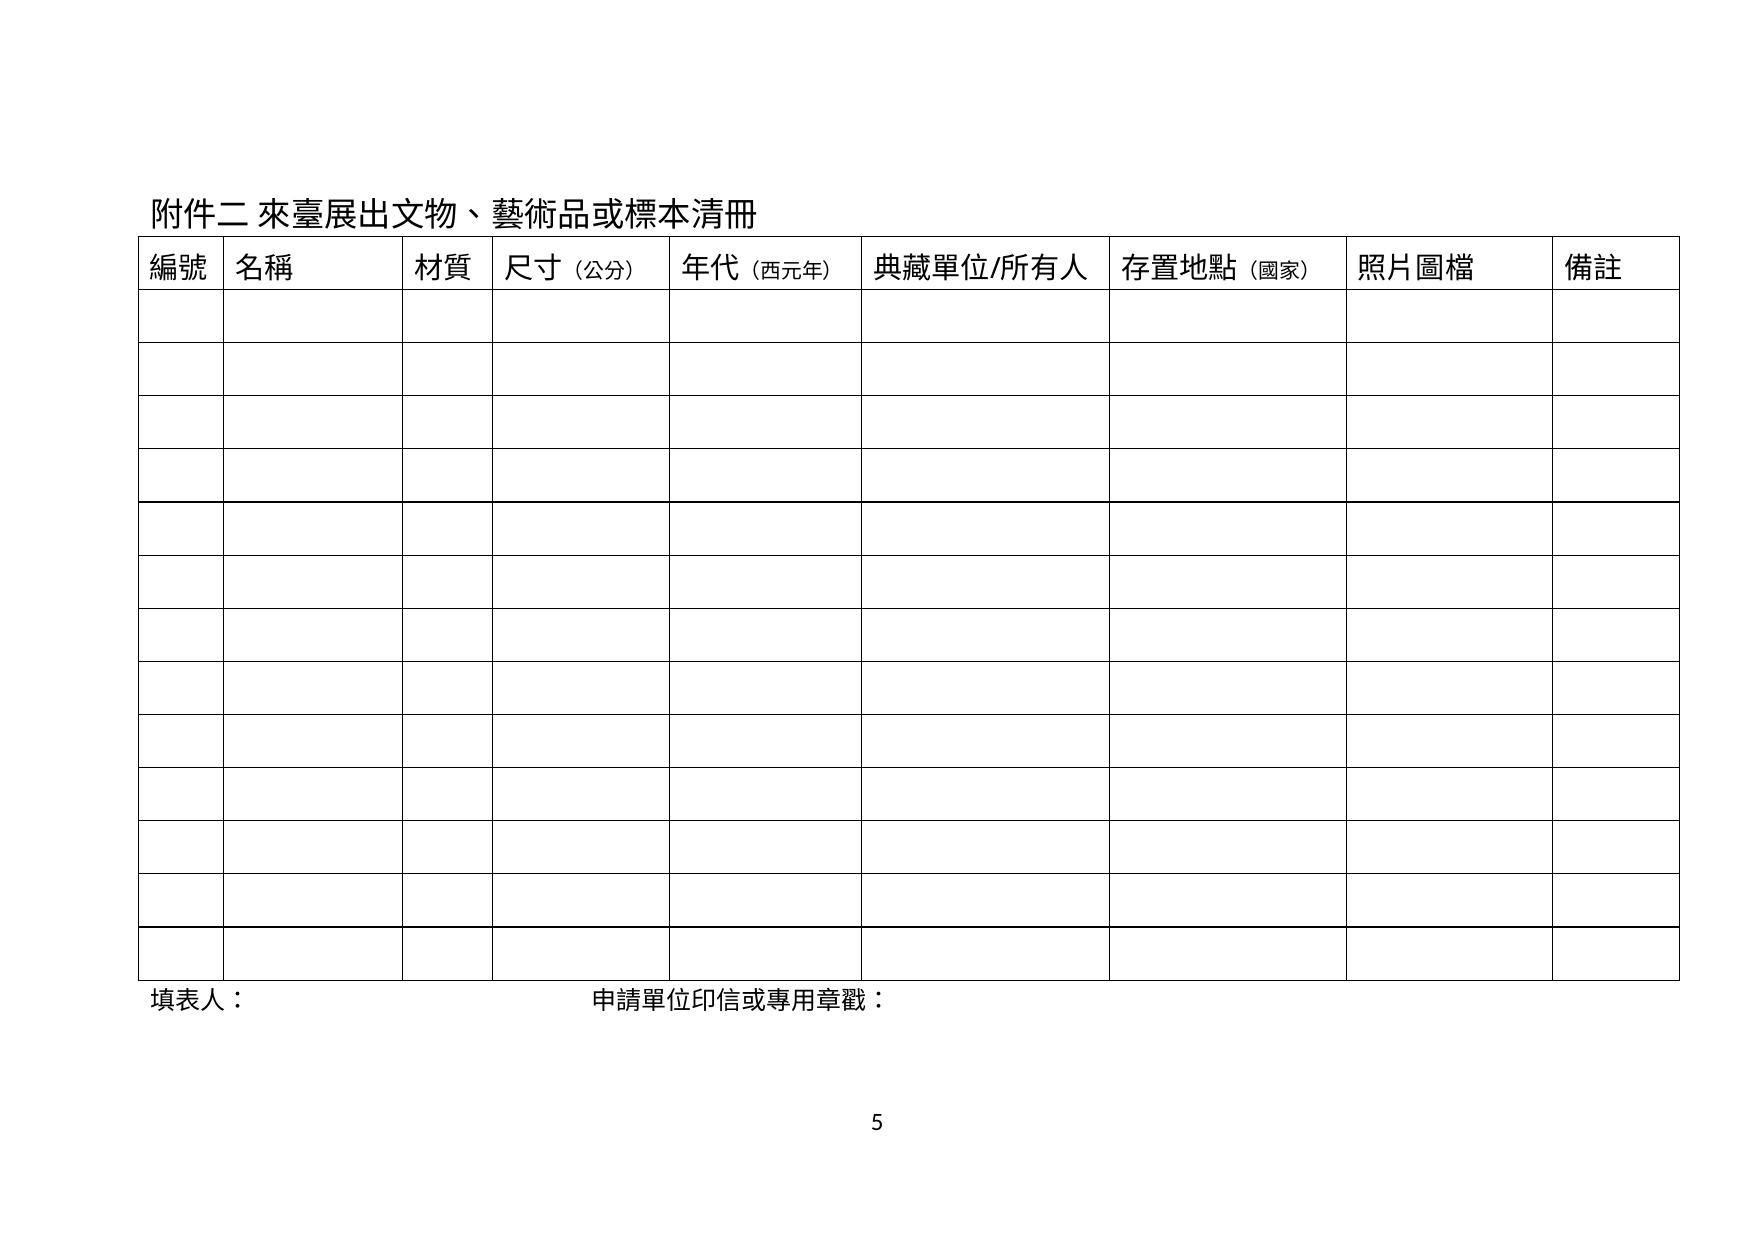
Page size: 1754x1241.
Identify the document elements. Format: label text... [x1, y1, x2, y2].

table_cell [670, 662, 861, 714]
table_cell [224, 609, 402, 661]
text 附件二 來臺展出文物、藝術品或標本清冊 [150, 187, 1604, 236]
table_cell [670, 343, 861, 395]
table_cell [224, 821, 402, 873]
table_cell [670, 928, 861, 979]
table_cell [670, 396, 861, 448]
table_cell [403, 503, 492, 554]
table_header 編號 [139, 237, 223, 289]
table_cell [862, 821, 1109, 873]
table_cell [1110, 609, 1346, 661]
table_cell [1347, 662, 1552, 714]
table_cell [1553, 768, 1679, 820]
table_cell [862, 928, 1109, 979]
table_cell [224, 715, 402, 767]
table_cell [1110, 343, 1346, 395]
table_cell [1110, 396, 1346, 448]
table_cell [224, 343, 402, 395]
table_cell [493, 503, 669, 554]
table_cell [1553, 874, 1679, 926]
table_cell [862, 874, 1109, 926]
table_cell [493, 290, 669, 342]
table_cell [862, 503, 1109, 554]
table_cell [403, 396, 492, 448]
table_cell [1347, 874, 1552, 926]
table_cell [670, 449, 861, 501]
table_cell [1347, 290, 1552, 342]
table_cell [139, 290, 223, 342]
table_cell [493, 396, 669, 448]
table_cell [1347, 503, 1552, 554]
table_cell [1347, 821, 1552, 873]
table_header 尺寸（公分） [493, 237, 669, 289]
table_cell [1110, 874, 1346, 926]
table_cell [224, 874, 402, 926]
table_cell [1110, 715, 1346, 767]
table_cell [1553, 343, 1679, 395]
table_header 典藏單位/所有人 [862, 237, 1109, 289]
table_cell [493, 928, 669, 979]
table_cell [403, 928, 492, 979]
table_cell [1110, 662, 1346, 714]
table_cell [1110, 503, 1346, 554]
table_cell [1110, 768, 1346, 820]
table_cell [862, 768, 1109, 820]
table_cell [1553, 609, 1679, 661]
table_cell [670, 715, 861, 767]
table_cell [403, 343, 492, 395]
table_cell [1110, 556, 1346, 608]
table_cell [493, 715, 669, 767]
table_cell [224, 449, 402, 501]
table_cell [862, 343, 1109, 395]
table_cell [224, 503, 402, 554]
table_cell [403, 715, 492, 767]
table_header 材質 [403, 237, 492, 289]
table_cell [1347, 768, 1552, 820]
table_cell [493, 609, 669, 661]
table_cell [139, 768, 223, 820]
table_cell [139, 556, 223, 608]
table_cell [670, 609, 861, 661]
table_cell [493, 449, 669, 501]
table_cell [862, 290, 1109, 342]
table_cell [139, 609, 223, 661]
table_header 存置地點（國家） [1110, 237, 1346, 289]
table_cell [139, 449, 223, 501]
table_cell [139, 874, 223, 926]
table_cell [139, 343, 223, 395]
table_cell [1110, 449, 1346, 501]
table_cell [139, 396, 223, 448]
table_cell [403, 768, 492, 820]
table_cell [403, 874, 492, 926]
table_cell [670, 821, 861, 873]
table_header 年代（西元年） [670, 237, 861, 289]
table_cell [493, 556, 669, 608]
table_cell [139, 662, 223, 714]
table_cell [1553, 396, 1679, 448]
table_cell [1553, 290, 1679, 342]
table_cell [862, 556, 1109, 608]
table_cell [670, 874, 861, 926]
table_cell [1553, 556, 1679, 608]
table_header 名稱 [224, 237, 402, 289]
table_cell [1347, 556, 1552, 608]
table_cell [224, 396, 402, 448]
table_cell [670, 503, 861, 554]
table_cell [1110, 821, 1346, 873]
table_cell [139, 821, 223, 873]
table_header 照片圖檔 [1347, 237, 1552, 289]
table_cell [403, 449, 492, 501]
table_cell [670, 290, 861, 342]
table_cell [1347, 449, 1552, 501]
table_cell [139, 503, 223, 554]
table_cell [1110, 290, 1346, 342]
table_header 備註 [1553, 237, 1679, 289]
table_cell [1347, 343, 1552, 395]
table_cell [1347, 928, 1552, 979]
table_cell [862, 396, 1109, 448]
table_cell [1553, 928, 1679, 979]
table_cell [1347, 715, 1552, 767]
text 填表人： 申請單位印信或專用章戳： [150, 981, 1604, 1017]
table_cell [1553, 503, 1679, 554]
table_cell [224, 768, 402, 820]
table_cell [139, 715, 223, 767]
table_cell [493, 768, 669, 820]
table_cell [1110, 928, 1346, 979]
table_cell [139, 928, 223, 979]
table_cell [403, 290, 492, 342]
table_cell [1553, 715, 1679, 767]
table_cell [403, 556, 492, 608]
table_cell [1553, 821, 1679, 873]
table_cell [493, 874, 669, 926]
table_cell [670, 556, 861, 608]
table_cell [224, 662, 402, 714]
table_cell [670, 768, 861, 820]
table_cell [224, 928, 402, 979]
table_cell [862, 609, 1109, 661]
table_cell [403, 609, 492, 661]
table_cell [493, 821, 669, 873]
table_cell [862, 715, 1109, 767]
table_cell [1553, 449, 1679, 501]
table_cell [1553, 662, 1679, 714]
table_cell [403, 662, 492, 714]
table_cell [1347, 609, 1552, 661]
table_cell [224, 290, 402, 342]
table_cell [224, 556, 402, 608]
table_cell [493, 662, 669, 714]
table_cell [862, 449, 1109, 501]
table_cell [493, 343, 669, 395]
table_cell [862, 662, 1109, 714]
table_cell [403, 821, 492, 873]
table_cell [1347, 396, 1552, 448]
